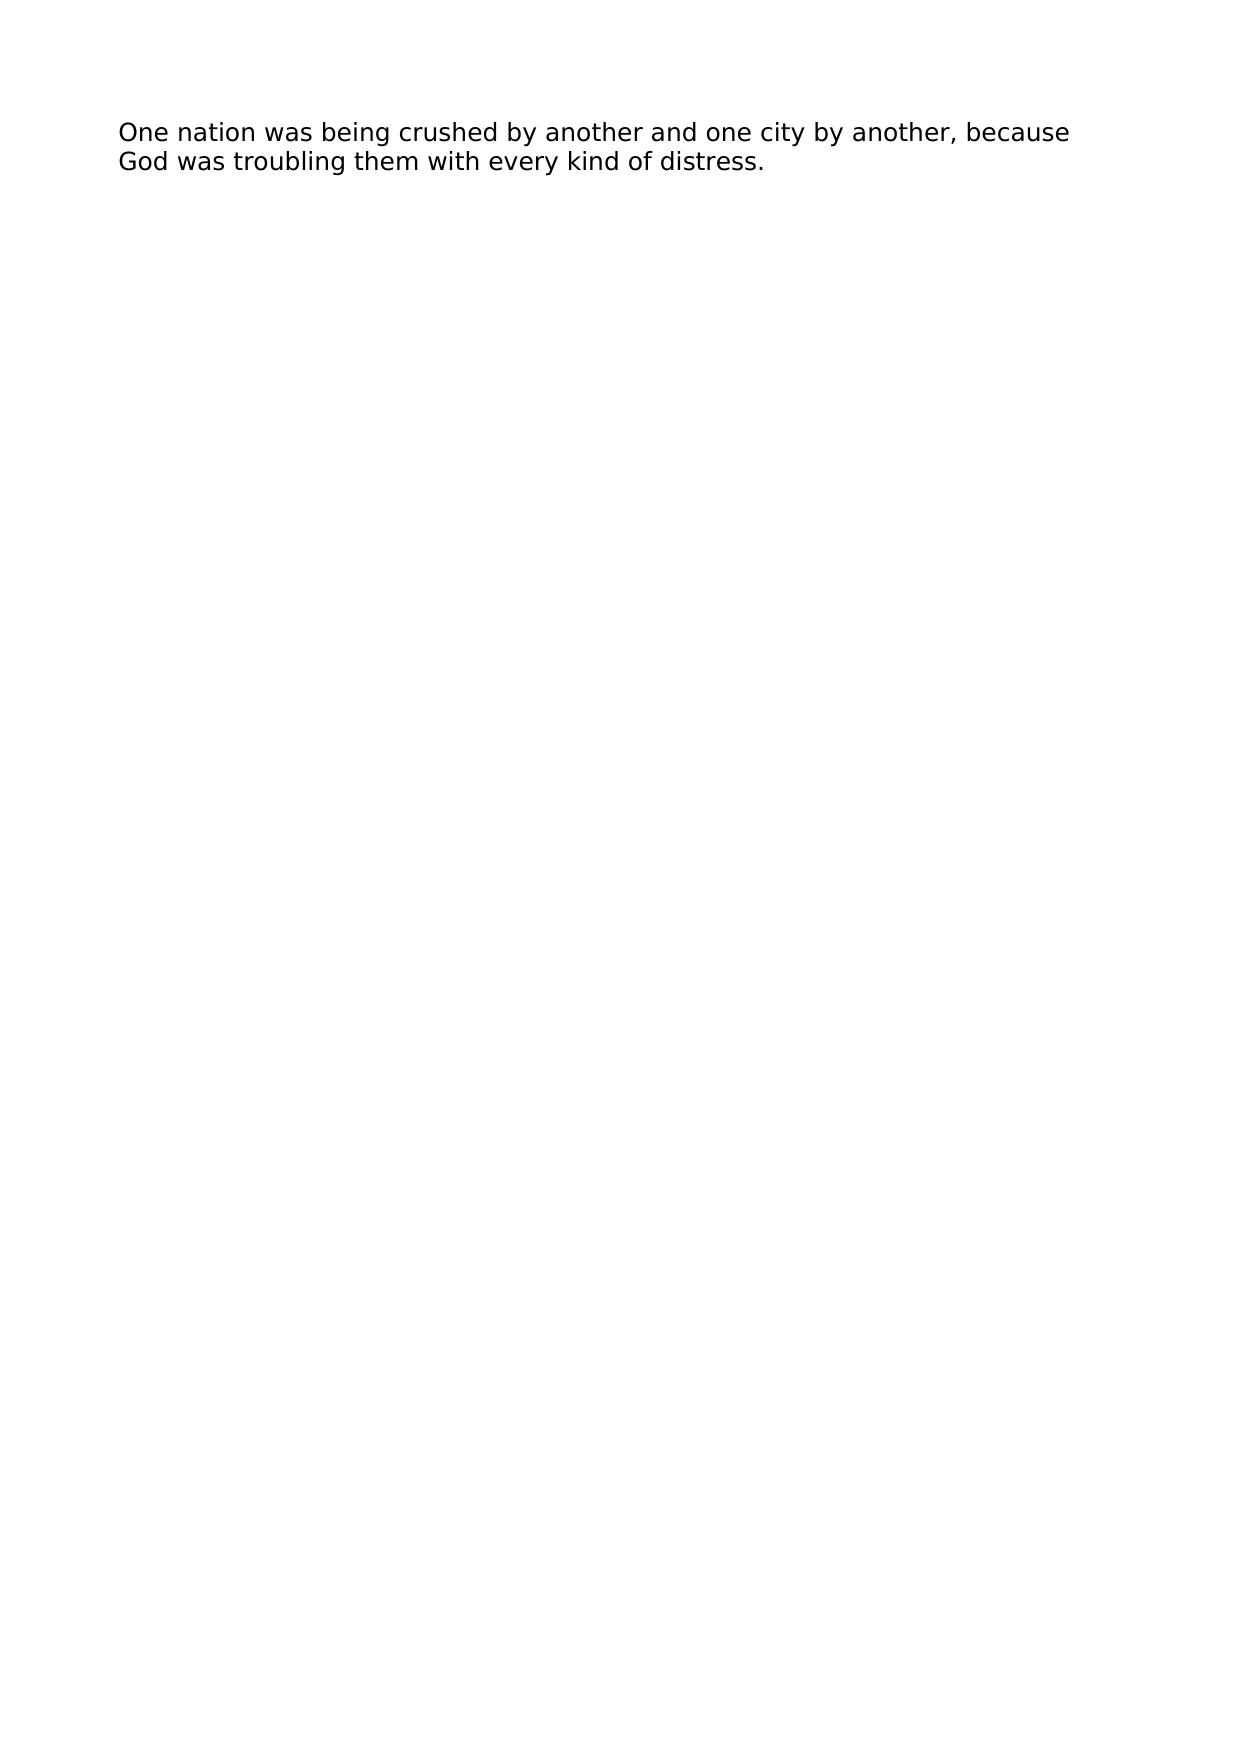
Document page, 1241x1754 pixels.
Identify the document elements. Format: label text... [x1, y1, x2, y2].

text One nation was being crushed by another and one city by another, because God was troubling them with every kind of distress. [118, 118, 1122, 176]
